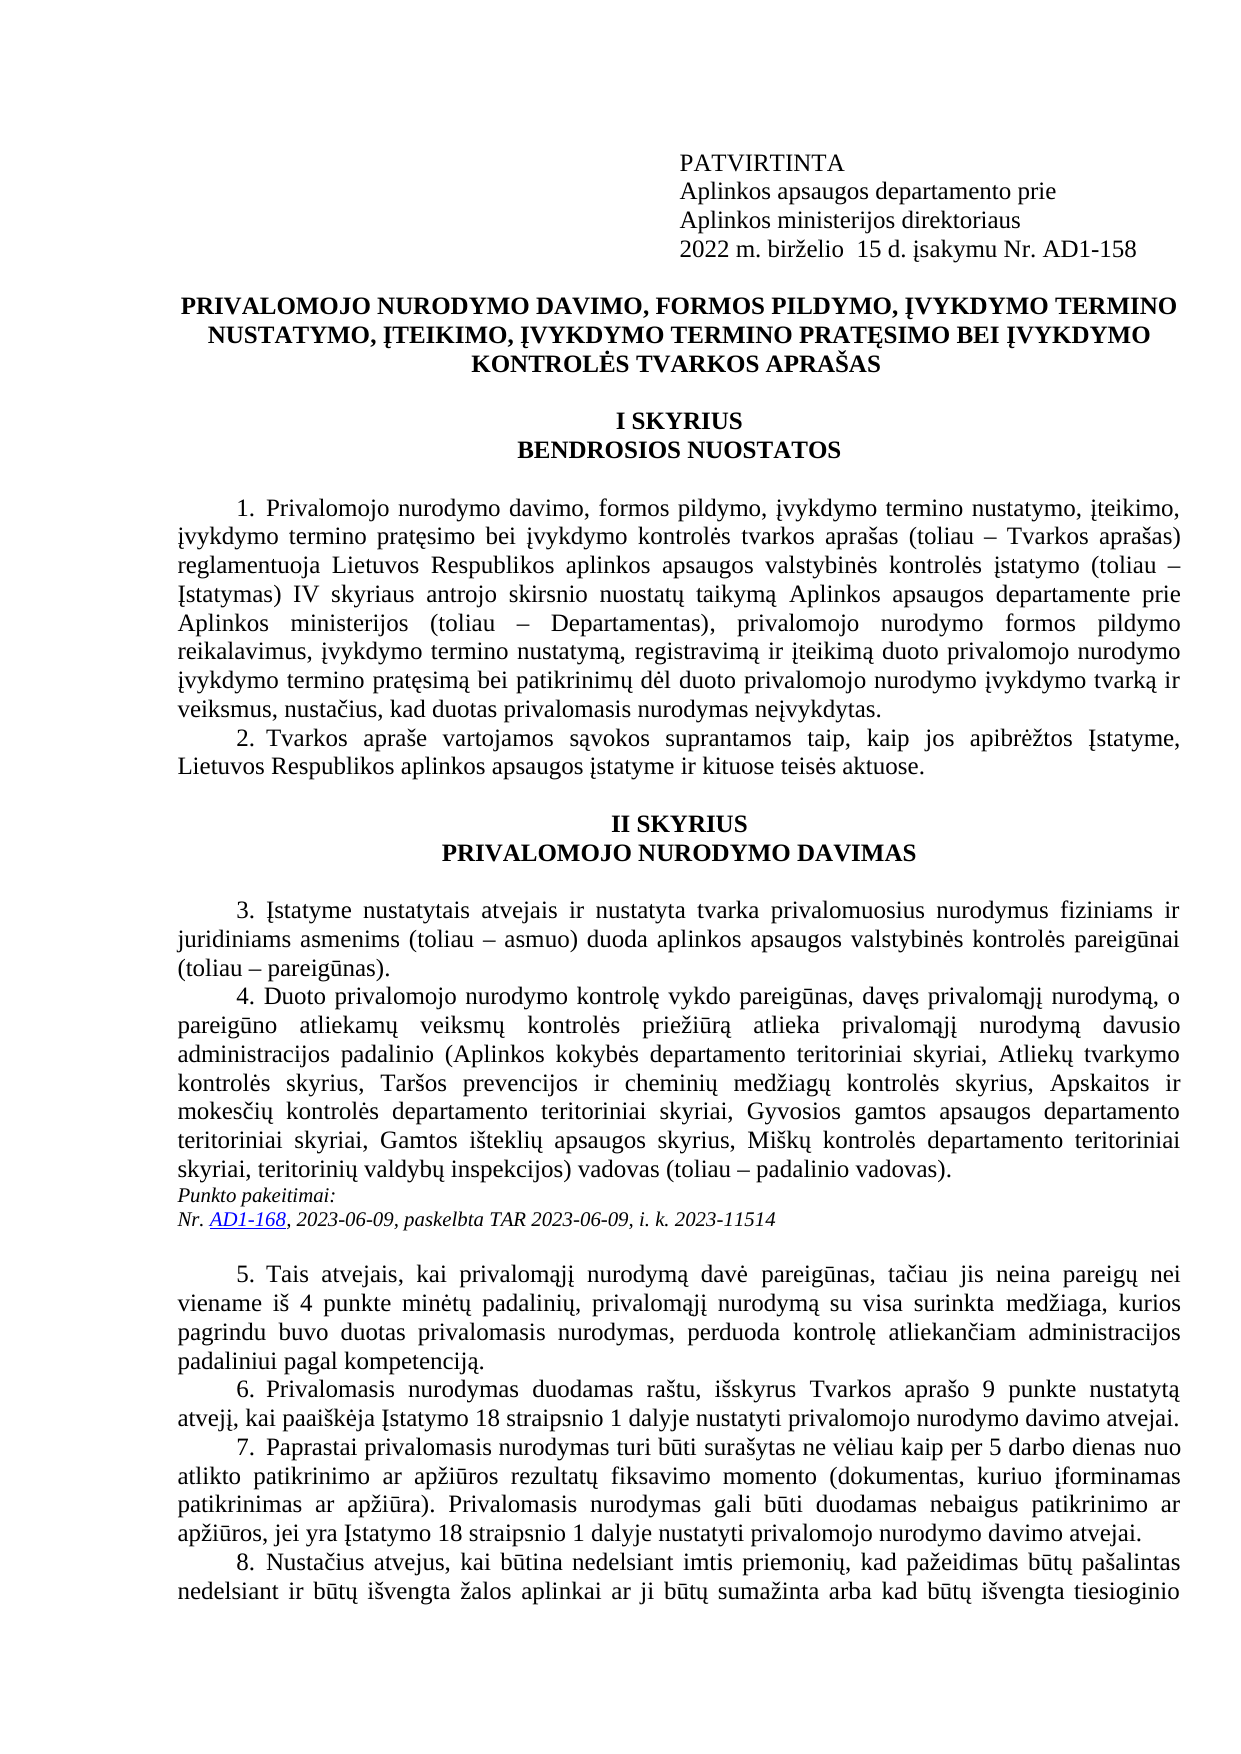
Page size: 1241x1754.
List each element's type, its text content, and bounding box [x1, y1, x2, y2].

subtitle BENDROSIOS NUOSTATOS [177, 435, 1181, 464]
text Aplinkos apsaugos departamento prie [679, 176, 1181, 205]
text PRIVALOMOJO NURODYMO DAVIMO, FORMOS PILDYMO, ĮVYKDYMO TERMINO NUSTATYMO, ĮTEIKIMO, ĮVYKDYMO TERMINO PRATĘSIMO BEI ĮVYKDYMO KONTROLĖS TVARKOS APRAŠAS [177, 291, 1181, 378]
text 8. Nustačius atvejus, kai būtina nedelsiant imtis priemonių, kad pažeidimas būtų pašalintas nedelsiant ir būtų išvengta žalos aplinkai ar ji būtų sumažinta arba kad būtų išvengta tiesioginio [177, 1547, 1181, 1604]
text Punkto pakeitimai: [177, 1183, 1181, 1207]
text 5. Tais atvejais, kai privalomąjį nurodymą davė pareigūnas, tačiau jis neina pareigų nei viename iš 4 punkte minėtų padalinių, privalomąjį nurodymą su visa surinkta medžiaga, kurios pagrindu buvo duotas privalomasis nurodymas, perduoda kontrolę atliekančiam administracijos padaliniui pagal kompetenciją. [177, 1259, 1181, 1374]
text 6. Privalomasis nurodymas duodamas raštu, išskyrus Tvarkos aprašo 9 punkte nustatytą atvejį, kai paaiškėja Įstatymo 18 straipsnio 1 dalyje nustatyti privalomojo nurodymo davimo atvejai. [177, 1374, 1181, 1432]
text II SKYRIUS [177, 809, 1181, 838]
text PATVIRTINTA [679, 148, 1181, 176]
text 4. Duoto privalomojo nurodymo kontrolę vykdo pareigūnas, davęs privalomąjį nurodymą, o pareigūno atliekamų veiksmų kontrolės priežiūrą atlieka privalomąjį nurodymą davusio administracijos padalinio (Aplinkos kokybės departamento teritoriniai skyriai, Atliekų tvarkymo kontrolės skyrius, Taršos prevencijos ir cheminių medžiagų kontrolės skyrius, Apskaitos ir mokesčių kontrolės departamento teritoriniai skyriai, Gyvosios gamtos apsaugos departamento teritoriniai skyriai, Gamtos išteklių apsaugos skyrius, Miškų kontrolės departamento teritoriniai skyriai, teritorinių valdybų inspekcijos) vadovas (toliau – padalinio vadovas). [177, 981, 1181, 1183]
text PRIVALOMOJO NURODYMO DAVIMAS [177, 838, 1181, 866]
text 2022 m. birželio 15 d. įsakymu Nr. AD1-158 [679, 234, 1181, 263]
text 7. Paprastai privalomasis nurodymas turi būti surašytas ne vėliau kaip per 5 darbo dienas nuo atlikto patikrinimo ar apžiūros rezultatų fiksavimo momento (dokumentas, kuriuo įforminamas patikrinimas ar apžiūra). Privalomasis nurodymas gali būti duodamas nebaigus patikrinimo ar apžiūros, jei yra Įstatymo 18 straipsnio 1 dalyje nustatyti privalomojo nurodymo davimo atvejai. [177, 1432, 1181, 1547]
text Aplinkos ministerijos direktoriaus [679, 205, 1181, 234]
text Nr. AD1-168, 2023-06-09, paskelbta TAR 2023-06-09, i. k. 2023-11514 [177, 1207, 1181, 1231]
text I SKYRIUS [177, 406, 1181, 435]
text 1. Privalomojo nurodymo davimo, formos pildymo, įvykdymo termino nustatymo, įteikimo, įvykdymo termino pratęsimo bei įvykdymo kontrolės tvarkos aprašas (toliau – Tvarkos aprašas) reglamentuoja Lietuvos Respublikos aplinkos apsaugos valstybinės kontrolės įstatymo (toliau – Įstatymas) IV skyriaus antrojo skirsnio nuostatų taikymą Aplinkos apsaugos departamente prie Aplinkos ministerijos (toliau – Departamentas), privalomojo nurodymo formos pildymo reikalavimus, įvykdymo termino nustatymą, registravimą ir įteikimą duoto privalomojo nurodymo įvykdymo termino pratęsimą bei patikrinimų dėl duoto privalomojo nurodymo įvykdymo tvarką ir veiksmus, nustačius, kad duotas privalomasis nurodymas neįvykdytas. [177, 493, 1181, 723]
text 2. Tvarkos apraše vartojamos sąvokos suprantamos taip, kaip jos apibrėžtos Įstatyme, Lietuvos Respublikos aplinkos apsaugos įstatyme ir kituose teisės aktuose. [177, 723, 1181, 780]
text 3. Įstatyme nustatytais atvejais ir nustatyta tvarka privalomuosius nurodymus fiziniams ir juridiniams asmenims (toliau – asmuo) duoda aplinkos apsaugos valstybinės kontrolės pareigūnai (toliau – pareigūnas). [177, 895, 1181, 981]
